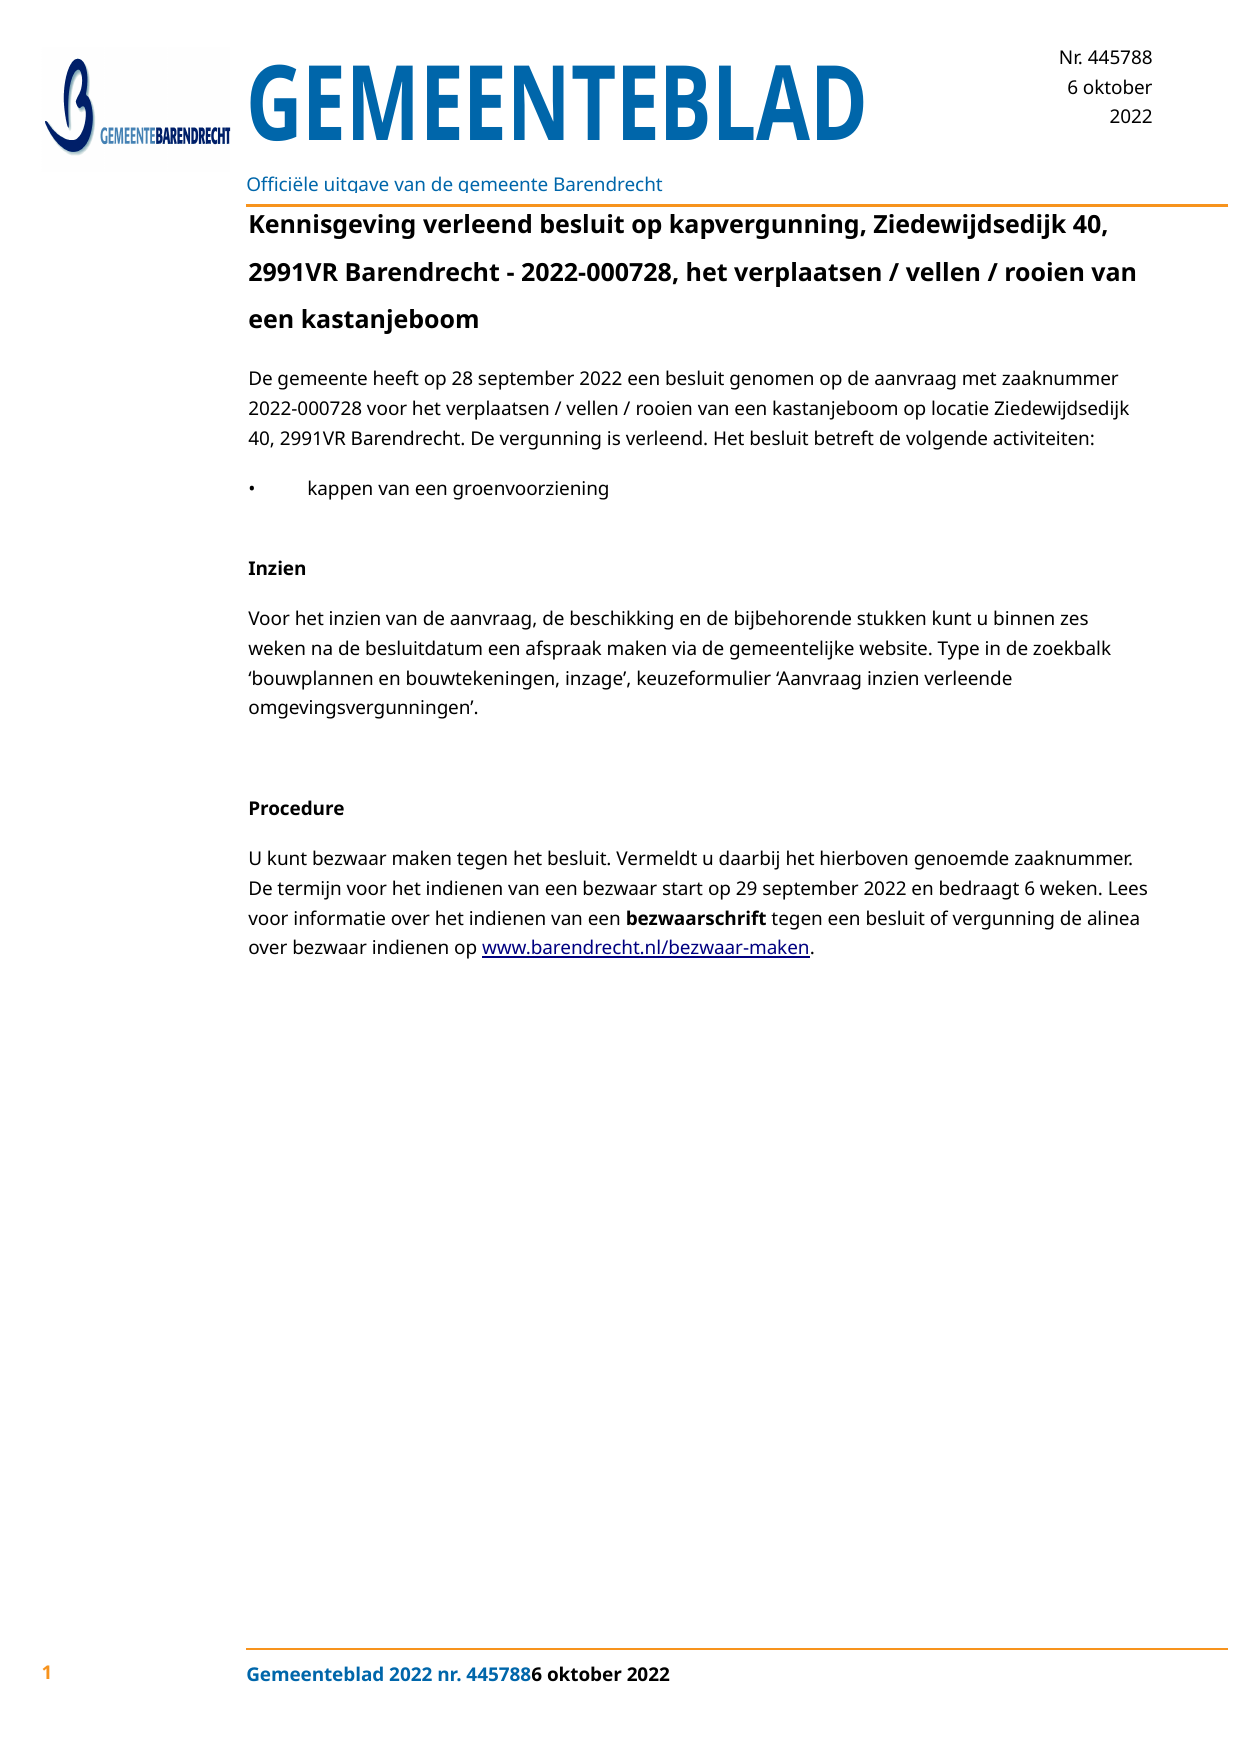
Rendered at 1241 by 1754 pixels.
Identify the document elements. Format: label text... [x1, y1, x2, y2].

text Procedure [248, 795, 1152, 821]
text Voor het inzien van de aanvraag, de beschikking en de bijbehorende stukken kunt u binnen zes weken na de besluitdatum een afspraak maken via de gemeentelijke website. Type in de zoekbalk ‘bouwplannen en bouwtekeningen, inzage’, keuzeformulier ‘Aanvraag inzien verleende omgevingsvergunningen’. [248, 606, 1152, 720]
text De gemeente heeft op 28 september 2022 een besluit genomen op de aanvraag met zaaknummer 2022-000728 voor het verplaatsen / vellen / rooien van een kastanjeboom op locatie Ziedewijdsedijk 40, 2991VR Barendrecht. De vergunning is verleend. Het besluit betreft de volgende activiteiten: [248, 366, 1152, 450]
list kappen van een groenvoorziening [248, 475, 1152, 501]
text Kennisgeving verleend besluit op kapvergunning, Ziedewijdsedijk 40, 2991VR Barendrecht - 2022-000728, het verplaatsen / vellen / rooien van een kastanjeboom [248, 207, 1152, 336]
picture [41, 47, 231, 172]
text U kunt bezwaar maken tegen het besluit. Vermeldt u daarbij het hierboven genoemde zaaknummer. De termijn voor het indienen van een bezwaar start op 29 september 2022 en bedraagt 6 weken. Lees voor informatie over het indienen van een bezwaarschrift tegen een besluit of vergunning de alinea over bezwaar indienen op www.barendrecht.nl/bezwaar-maken. [248, 846, 1152, 960]
text Inzien [248, 555, 1152, 581]
